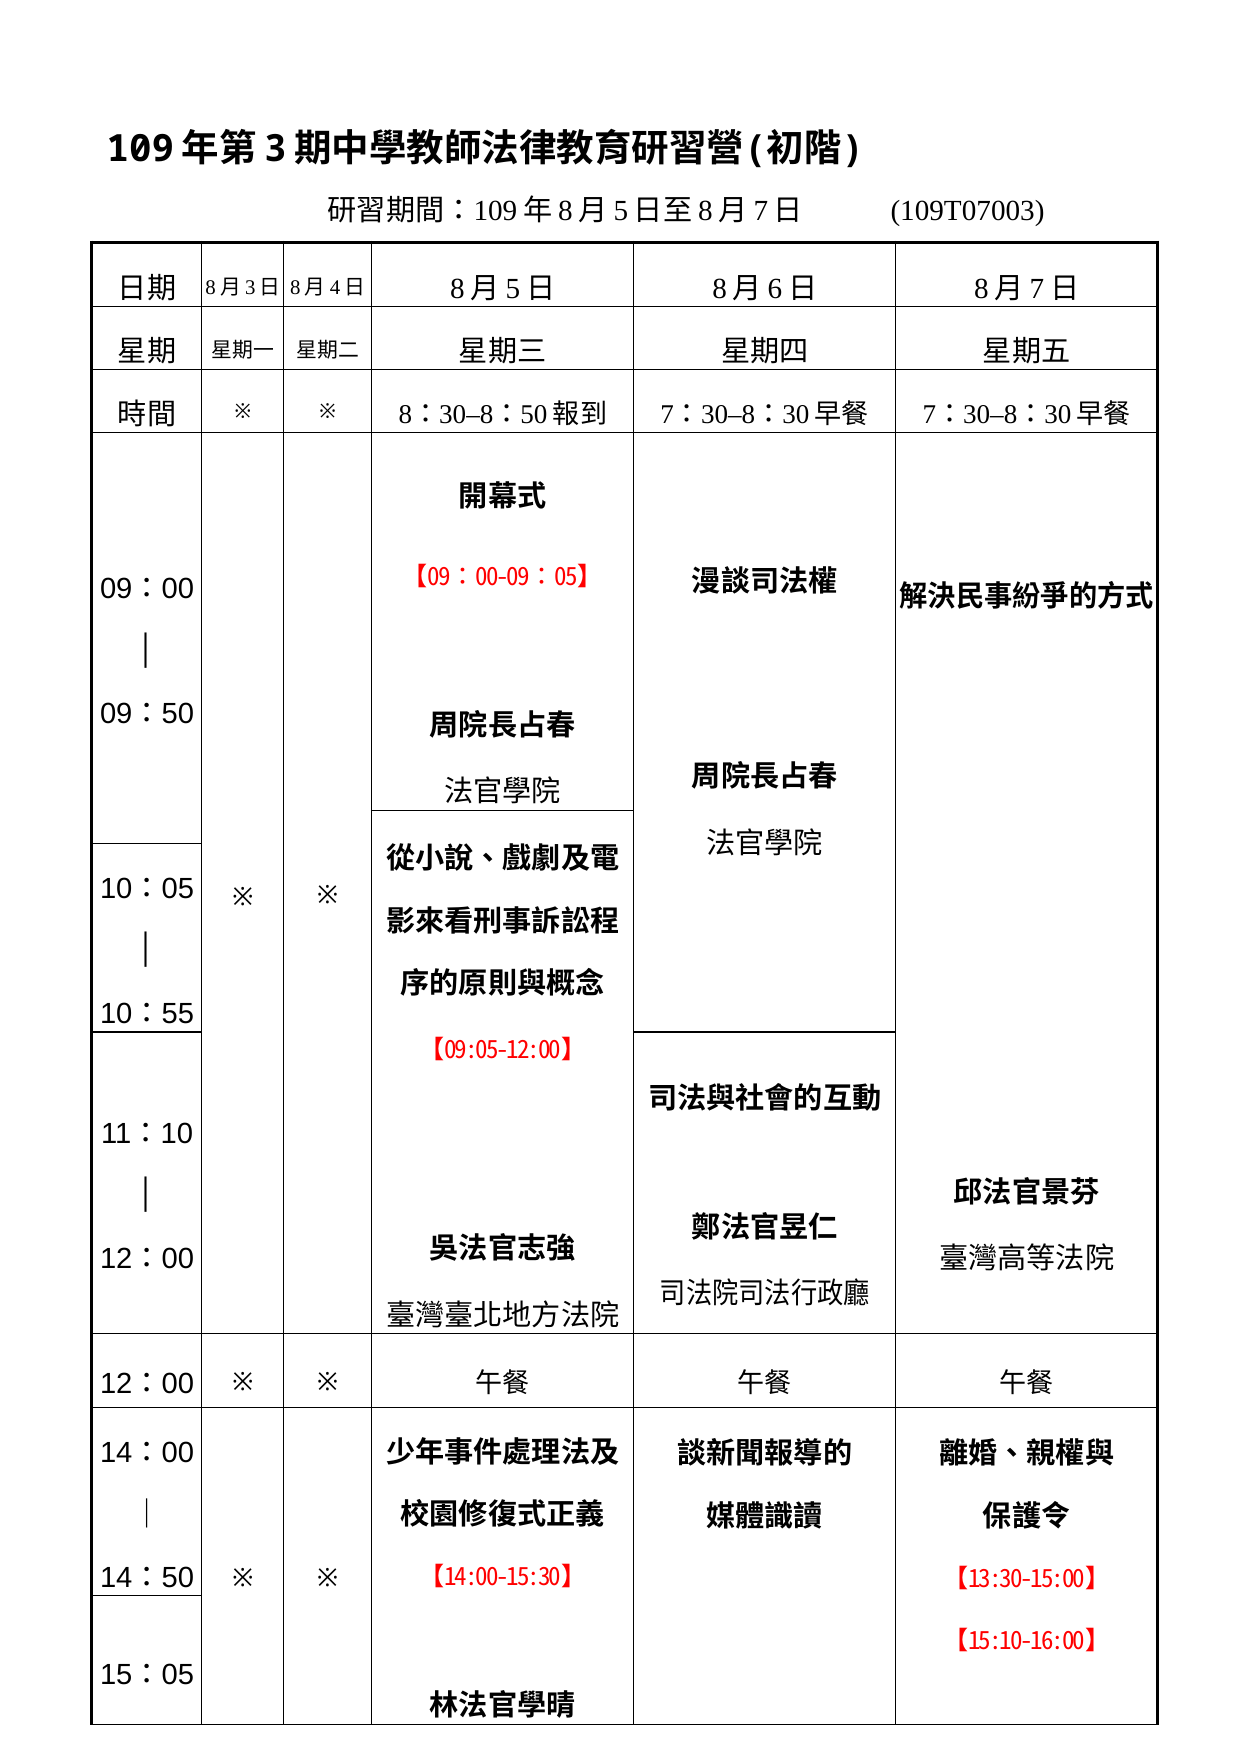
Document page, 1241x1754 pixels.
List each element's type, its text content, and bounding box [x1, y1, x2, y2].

table_cell 星期四 [634, 307, 895, 369]
table_cell ※ [202, 370, 283, 432]
table_cell 14：00 ｜ 14：50 [93, 1408, 201, 1595]
table_cell 談新聞報導的 媒體識讀 陳法官明呈 臺灣高等法院 高雄分院 [634, 1408, 895, 1724]
text 109年第3期中學教師法律教育研習營(初階) [59, 103, 1181, 166]
table_cell 7：30–8：30早餐 [634, 370, 895, 432]
table_cell ※ [284, 1408, 371, 1724]
table_header 8月5日 [372, 244, 633, 306]
table_cell 星期二 [284, 307, 371, 369]
table_cell 離婚、親權與 保護令 【13:30-15:00】 【15:10-16:00】 李法官莉苓 臺灣臺北地方法院 [896, 1408, 1156, 1724]
table_header 8月3日 [202, 244, 283, 306]
table_cell 時間 [93, 370, 201, 432]
table_cell 開幕式 【09：00-09：05】 周院長占春 法官學院 [372, 433, 633, 809]
table_cell 午餐 [634, 1334, 895, 1407]
table_cell ※ [202, 1408, 283, 1724]
table_header 日期 [93, 244, 201, 306]
table_cell 8：30–8：50報到 [372, 370, 633, 432]
table_cell ※ [202, 433, 283, 1333]
table_cell 星期一 [202, 307, 283, 369]
table_cell 11：10 │ 12：00 [93, 1033, 201, 1333]
text 研習期間：109年8月5日至8月7日 (109T07003) [59, 166, 1181, 228]
table_cell ※ [284, 1334, 371, 1407]
table_cell 午餐 [372, 1334, 633, 1407]
table_cell 12：00 [93, 1334, 201, 1407]
table_cell 解決民事紛爭的方式 邱法官景芬 臺灣高等法院 [896, 433, 1156, 1333]
table_cell 7：30–8：30早餐 [896, 370, 1156, 432]
table_cell 星期三 [372, 307, 633, 369]
table_cell 司法與社會的互動 鄭法官昱仁 司法院司法行政廳 [634, 1033, 895, 1333]
table_cell ※ [284, 370, 371, 432]
table_cell 漫談司法權 周院長占春 法官學院 [634, 433, 895, 1031]
table_cell 星期五 [896, 307, 1156, 369]
table_cell ※ [284, 433, 371, 1333]
table_cell 少年事件處理法及校園修復式正義 【14:00-15:30】 林法官學晴 司法院少年及 家事廳 [372, 1408, 633, 1724]
table_cell 從小說、戲劇及電影來看刑事訴訟程序的原則與概念 【09:05-12:00】 吳法官志強 臺灣臺北地方法院 [372, 811, 633, 1333]
table_cell 09：00 │ 09：50 [93, 433, 201, 843]
table_header 8月6日 [634, 244, 895, 306]
table_header 8月4日 [284, 244, 371, 306]
table_cell 15：05 [93, 1596, 201, 1724]
table_cell 星期 [93, 307, 201, 369]
table_header 8月7日 [896, 244, 1156, 306]
table_cell ※ [202, 1334, 283, 1407]
table_cell 午餐 [896, 1334, 1156, 1407]
table_cell 10：05 │ 10：55 [93, 844, 201, 1031]
